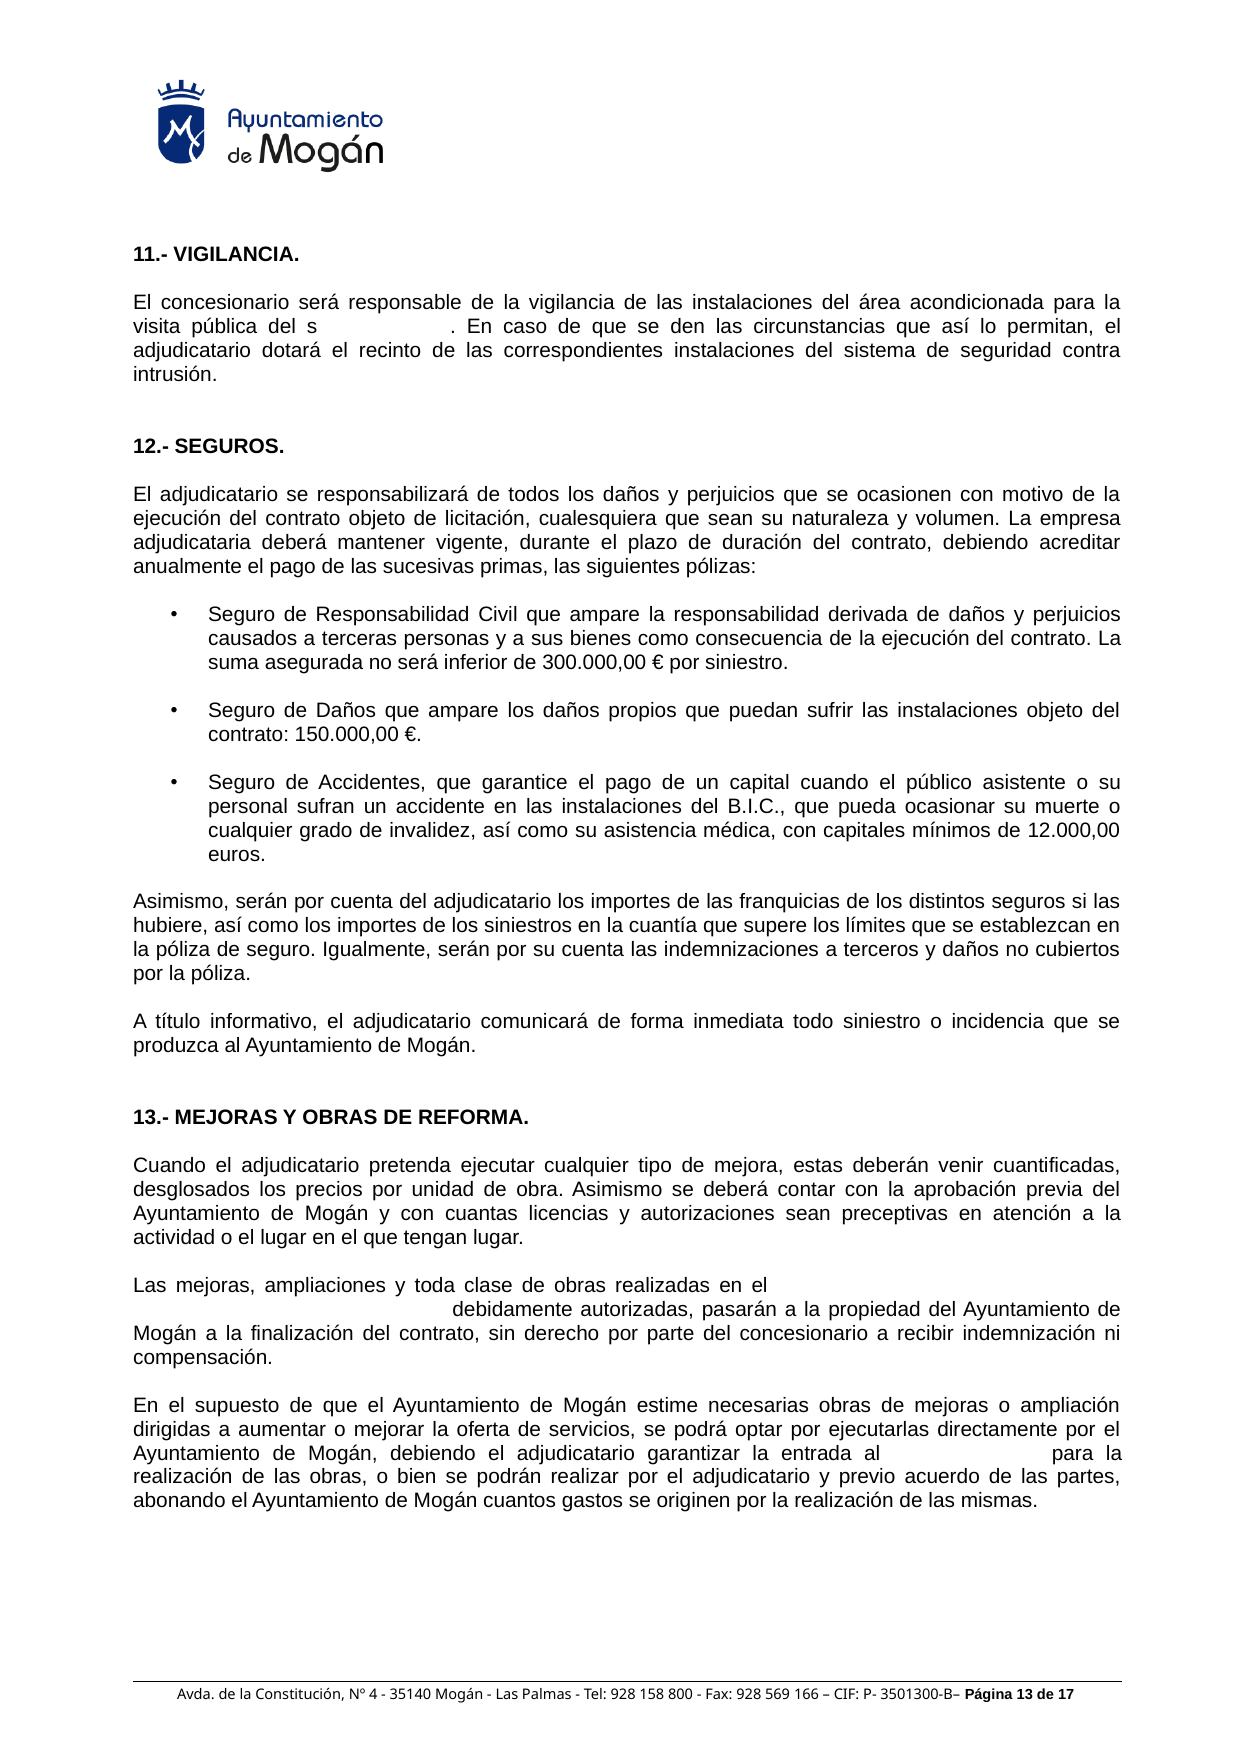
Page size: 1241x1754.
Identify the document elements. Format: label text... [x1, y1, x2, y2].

subtitle 12.- SEGUROS. [133, 434, 1122, 458]
subtitle 11.- VIGILANCIA. [133, 242, 1122, 266]
text El concesionario será responsable de la vigilancia de las instalaciones del área acondicionada para la visita pública del sitio etnológico. En caso de que se den las circunstancias que así lo permitan, el adjudicatario dotará el recinto de las correspondientes instalaciones del sistema de seguridad contra intrusión. [133, 290, 1122, 386]
list Seguro de Daños que ampare los daños propios que puedan sufrir las instalaciones objeto del contrato: 150.000,00 €. [170, 697, 1122, 746]
text Cuando el adjudicatario pretenda ejecutar cualquier tipo de mejora, estas deberán venir cuantificadas, desglosados los precios por unidad de obra. Asimismo se deberá contar con la aprobación previa del Ayuntamiento de Mogán y con cuantas licencias y autorizaciones sean preceptivas en atención a la actividad o el lugar en el que tengan lugar. [133, 1153, 1122, 1249]
text En el supuesto de que el Ayuntamiento de Mogán estime necesarias obras de mejoras o ampliación dirigidas a aumentar o mejorar la oferta de servicios, se podrá optar por ejecutarlas directamente por el Ayuntamiento de Mogán, debiendo el adjudicatario garantizar la entrada al sitio etnológico para la realización de las obras, o bien se podrán realizar por el adjudicatario y previo acuerdo de las partes, abonando el Ayuntamiento de Mogán cuantos gastos se originen por la realización de las mismas. [133, 1392, 1122, 1512]
text Asimismo, serán por cuenta del adjudicatario los importes de las franquicias de los distintos seguros si las hubiere, así como los importes de los siniestros en la cuantía que supere los límites que se establezcan en la póliza de seguro. Igualmente, serán por su cuenta las indemnizaciones a terceros y daños no cubiertos por la póliza. [133, 889, 1122, 985]
text A título informativo, el adjudicatario comunicará de forma inmediata todo siniestro o incidencia que se produzca al Ayuntamiento de Mogán. [133, 1009, 1122, 1057]
text Las mejoras, ampliaciones y toda clase de obras realizadas en el sitio etnológico del B.I.C. “El Molino Quemado” (El Molino de Viento), debidamente autorizadas, pasarán a la propiedad del Ayuntamiento de Mogán a la finalización del contrato, sin derecho por parte del concesionario a recibir indemnización ni compensación. [133, 1273, 1122, 1368]
list Seguro de Accidentes, que garantice el pago de un capital cuando el público asistente o su personal sufran un accidente en las instalaciones del B.I.C., que pueda ocasionar su muerte o cualquier grado de invalidez, así como su asistencia médica, con capitales mínimos de 12.000,00 euros. [170, 769, 1122, 865]
text El adjudicatario se responsabilizará de todos los daños y perjuicios que se ocasionen con motivo de la ejecución del contrato objeto de licitación, cualesquiera que sean su naturaleza y volumen. La empresa adjudicataria deberá mantener vigente, durante el plazo de duración del contrato, debiendo acreditar anualmente el pago de las sucesivas primas, las siguientes pólizas: [133, 482, 1122, 578]
list Seguro de Responsabilidad Civil que ampare la responsabilidad derivada de daños y perjuicios causados a terceras personas y a sus bienes como consecuencia de la ejecución del contrato. La suma asegurada no será inferior de 300.000,00 € por siniestro. [170, 602, 1122, 673]
picture [143, 58, 399, 190]
subtitle 13.- MEJORAS Y OBRAS DE REFORMA. [133, 1105, 1122, 1129]
